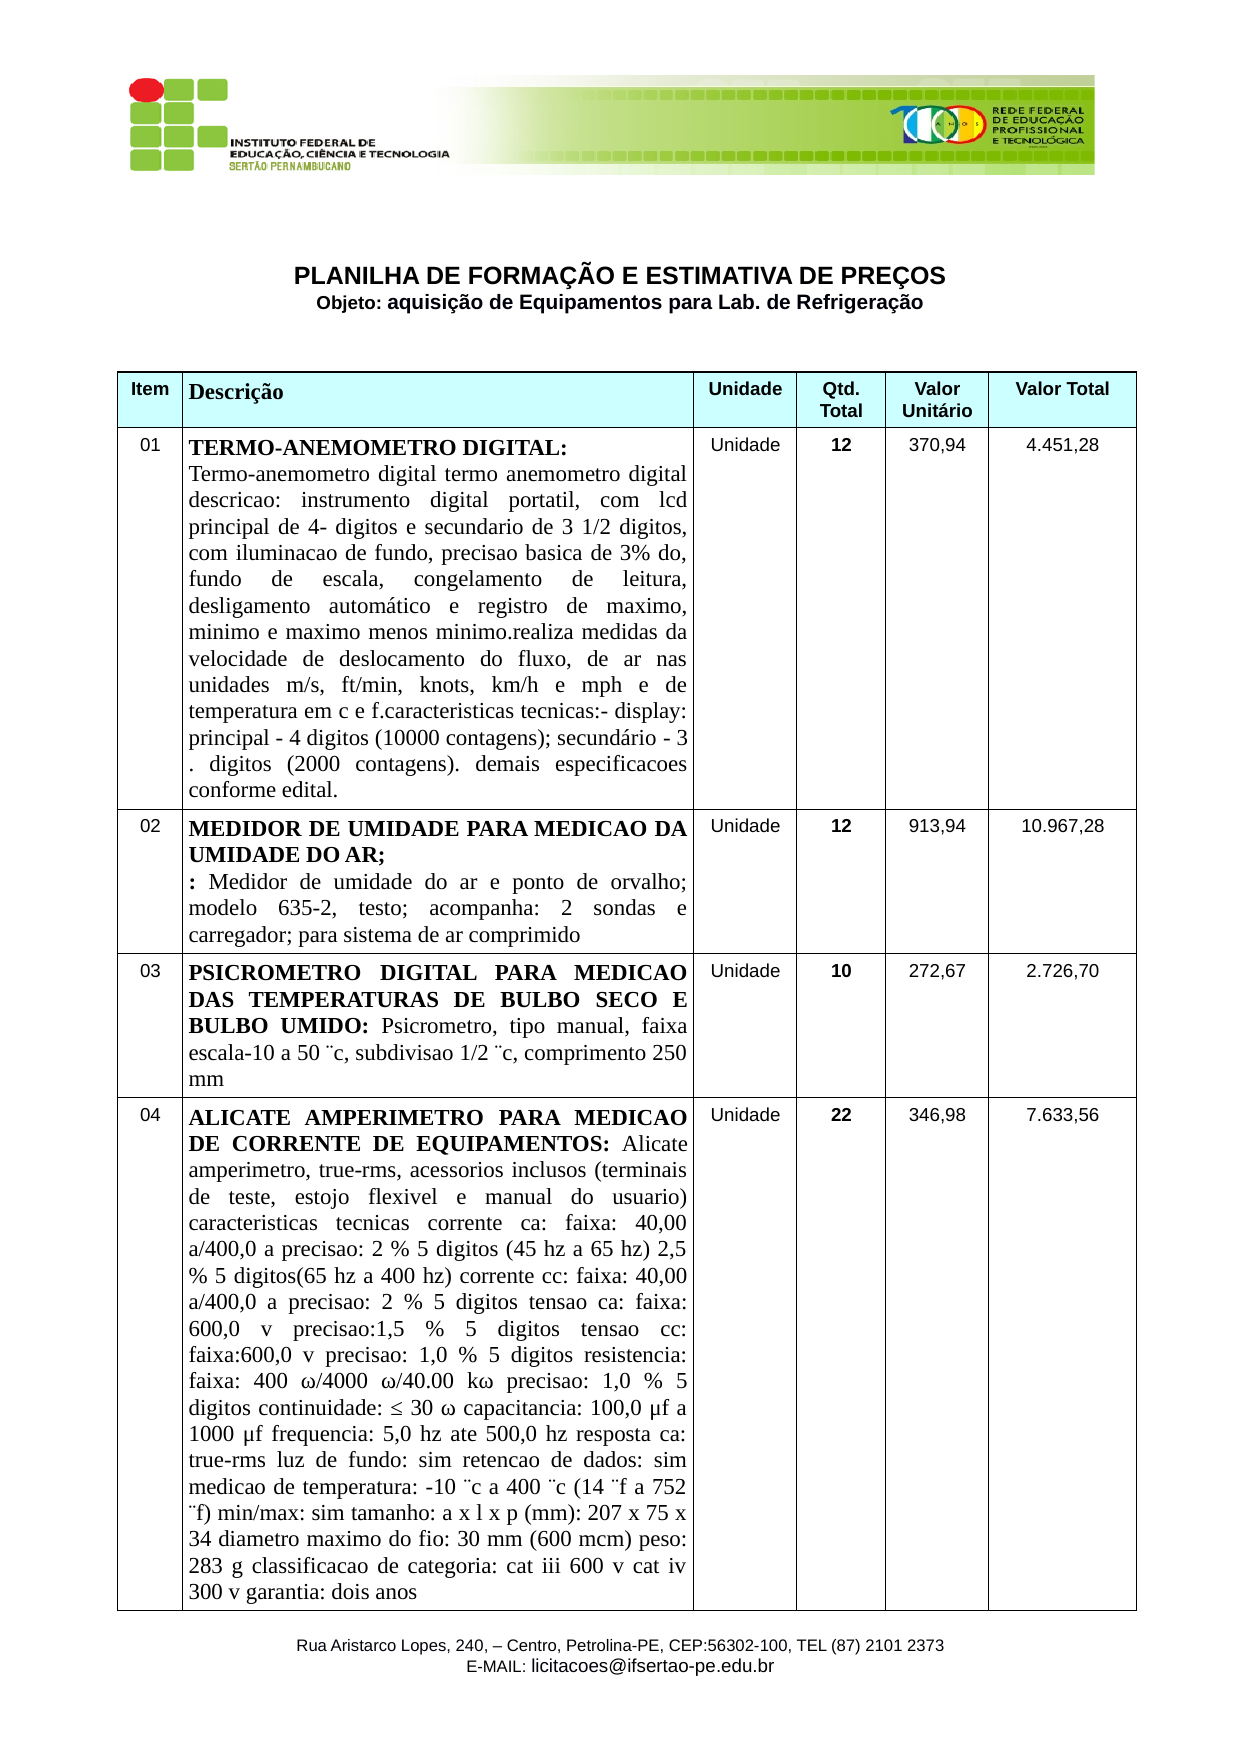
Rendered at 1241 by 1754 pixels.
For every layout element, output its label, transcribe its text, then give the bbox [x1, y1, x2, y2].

table_cell Unidade [694, 810, 796, 953]
text Objeto: aquisição de Equipamentos para Lab. de Refrigeração [118, 290, 1122, 314]
table_cell 913,94 [886, 810, 988, 953]
table_cell 370,94 [886, 428, 988, 808]
table_header Descrição [183, 373, 693, 427]
table_cell TERMO-ANEMOMETRO DIGITAL: Termo-anemometro digital termo anemometro digital descricao: instrumento digital portatil, com lcd principal de 4- digitos e secundario de 3 1/2 digitos, com iluminacao de fundo, precisao basica de 3% do, fundo de escala, congelamento de leitura, desligamento automático e registro de maximo, minimo e maximo menos minimo.realiza medidas da velocidade de deslocamento do fluxo, de ar nas unidades m/s, ft/min, knots, km/h e mph e de temperatura em c e f.caracteristicas tecnicas:- display: principal - 4 digitos (10000 contagens); secundário - 3 . digitos (2000 contagens). demais especificacoes conforme edital. [183, 428, 693, 808]
table_cell 03 [118, 954, 182, 1097]
table_cell 272,67 [886, 954, 988, 1097]
table_header Valor Total [989, 373, 1136, 427]
table_header Qtd. Total [797, 373, 885, 427]
table_cell 346,98 [886, 1098, 988, 1610]
table_cell MEDIDOR DE UMIDADE PARA MEDICAO DA UMIDADE DO AR; : Medidor de umidade do ar e ponto de orvalho; modelo 635-2, testo; acompanha: 2 sondas e carregador; para sistema de ar comprimido [183, 810, 693, 953]
table_cell Unidade [694, 1098, 796, 1610]
table_cell 2.726,70 [989, 954, 1136, 1097]
table_cell PSICROMETRO DIGITAL PARA MEDICAO DAS TEMPERATURAS DE BULBO SECO E BULBO UMIDO: Psicrometro, tipo manual, faixa escala-10 a 50 ¨c, subdivisao 1/2 ¨c, comprimento 250 mm [183, 954, 693, 1097]
table_cell ALICATE AMPERIMETRO PARA MEDICAO DE CORRENTE DE EQUIPAMENTOS: Alicate amperimetro, true-rms, acessorios inclusos (terminais de teste, estojo flexivel e manual do usuario) caracteristicas tecnicas corrente ca: faixa: 40,00 a/400,0 a precisao: 2 % 5 digitos (45 hz a 65 hz) 2,5 % 5 digitos(65 hz a 400 hz) corrente cc: faixa: 40,00 a/400,0 a precisao: 2 % 5 digitos tensao ca: faixa: 600,0 v precisao:1,5 % 5 digitos tensao cc: faixa:600,0 v precisao: 1,0 % 5 digitos resistencia: faixa: 400 ω/4000 ω/40.00 kω precisao: 1,0 % 5 digitos continuidade: ≤ 30 ω capacitancia: 100,0 μf a 1000 μf frequencia: 5,0 hz ate 500,0 hz resposta ca: true-rms luz de fundo: sim retencao de dados: sim medicao de temperatura: -10 ¨c a 400 ¨c (14 ¨f a 752 ¨f) min/max: sim tamanho: a x l x p (mm): 207 x 75 x 34 diametro maximo do fio: 30 mm (600 mcm) peso: 283 g classificacao de categoria: cat iii 600 v cat iv 300 v garantia: dois anos [183, 1098, 693, 1610]
table_cell 12 [797, 428, 885, 808]
table_cell 02 [118, 810, 182, 953]
table_cell 12 [797, 810, 885, 953]
table_cell Unidade [694, 428, 796, 808]
table_header Unidade [694, 373, 796, 427]
text PLANILHA DE FORMAÇÃO E ESTIMATIVA DE PREÇOS [118, 261, 1122, 290]
table_cell 01 [118, 428, 182, 808]
table_header Valor Unitário [886, 373, 988, 427]
table_cell 10 [797, 954, 885, 1097]
table_cell 7.633,56 [989, 1098, 1136, 1610]
table_cell 4.451,28 [989, 428, 1136, 808]
table_cell Unidade [694, 954, 796, 1097]
table_cell 10.967,28 [989, 810, 1136, 953]
table_cell 04 [118, 1098, 182, 1610]
table_header Item [118, 373, 182, 427]
table_cell 22 [797, 1098, 885, 1610]
